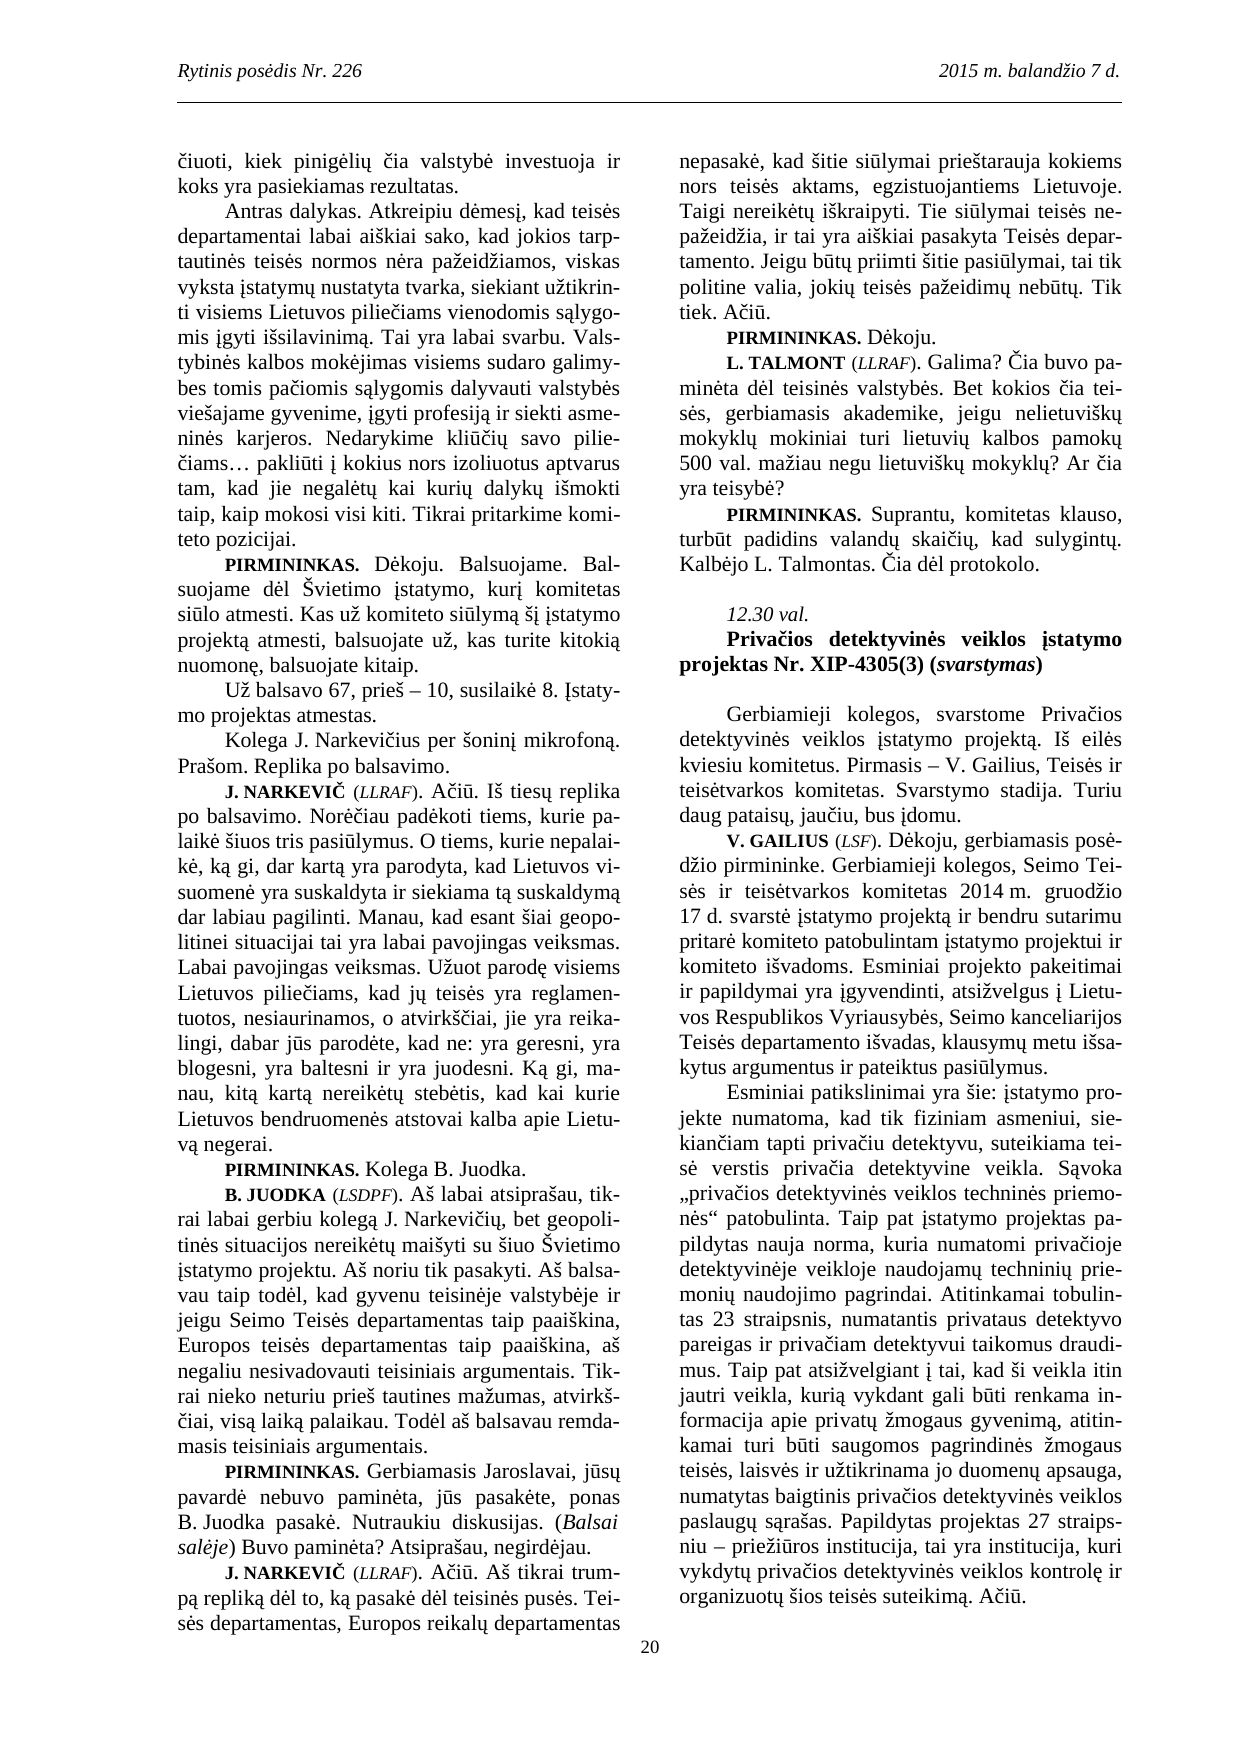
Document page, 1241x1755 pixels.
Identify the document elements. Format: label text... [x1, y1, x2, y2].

text PIRMININKAS. Dė­ko­ju. Bal­suo­ja­me. Bal­suo­ja­me dėl Švie­ti­mo įsta­ty­mo, ku­rį ko­mi­te­tas siū­lo at­mes­ti. Kas už ko­mi­te­to siū­ly­mą šį įsta­ty­mo pro­jek­tą at­mes­ti, bal­suo­ja­te už, kas tu­ri­te ki­to­kią nuo­mo­nę, bal­suo­ja­te ki­taip. [177, 551, 620, 677]
text PIRMININKAS. Su­pran­tu, ko­mi­te­tas klau­so, tur­būt pa­di­dins va­lan­dų skai­čių, kad su­ly­gin­tų. Kal­bė­jo L. Tal­mon­tas. Čia dėl pro­to­ko­lo. [679, 501, 1122, 576]
text Ant­ras da­ly­kas. At­krei­piu dė­me­sį, kad tei­sės de­par­ta­men­tai la­bai aiš­kiai sa­ko, kad jo­kios tarp­tau­ti­nės tei­sės nor­mos nė­ra pa­žei­džia­mos, vis­kas vyks­ta įsta­ty­mų nu­sta­ty­ta tvar­ka, sie­kiant už­tik­rin­ti vi­siems Lie­tu­vos pi­lie­čiams vie­no­do­mis są­ly­go­mis įgy­ti iš­si­la­vi­ni­mą. Tai yra la­bai svar­bu. Vals­ty­bi­nės kal­bos mo­kė­ji­mas vi­siems su­da­ro ga­li­my­bes to­mis pa­čio­mis są­ly­go­mis da­ly­vau­ti vals­ty­bės vie­ša­ja­me gy­ve­ni­me, įgy­ti pro­fe­si­ją ir siek­ti as­me­ni­nės kar­je­ros. Ne­da­ry­ki­me kliū­čių sa­vo pi­lie­čiams… pa­kliū­ti į ko­kius nors izo­liuo­tus ap­tva­rus tam, kad jie ne­ga­lė­tų kai ku­rių da­ly­kų iš­mok­ti taip, kaip mo­ko­si vi­si ki­ti. Tik­rai pri­tar­ki­me ko­mi­te­to po­zi­ci­jai. [177, 198, 620, 551]
text 12.30 val. [726, 601, 1122, 626]
text PIRMININKAS. Dė­ko­ju. [679, 324, 1122, 349]
text L. TALMONT (LLRAF). Ga­li­ma? Čia bu­vo pa­mi­nė­ta dėl tei­si­nės vals­ty­bės. Bet ko­kios čia tei­sės, ger­bia­ma­sis aka­de­mi­ke, jei­gu ne­lie­tu­viš­kų mo­kyk­lų mo­ki­niai tu­ri lie­tu­vių kal­bos pa­mo­kų 500 val. ma­žiau ne­gu lie­tu­viš­kų mo­kyk­lų? Ar čia yra tei­sy­bė? [679, 349, 1122, 501]
text Pri­va­čios de­tek­ty­vi­nės veik­los įsta­ty­mo pro­jek­tas Nr. XIP-4305(3) (svars­ty­mas) [679, 626, 1122, 676]
text Es­mi­niai pa­tiks­li­ni­mai yra šie: įsta­ty­mo pro­jek­te nu­ma­to­ma, kad tik fi­zi­niam as­me­niui, sie­kian­čiam tap­ti pri­va­čiu de­tek­ty­vu, su­tei­kia­ma tei­sė vers­tis pri­va­čia de­tek­ty­vi­ne veik­la. Są­vo­ka „pri­va­čios de­tek­ty­vi­nės veik­los tech­ni­nės prie­mo­nės“ pa­to­bu­lin­ta. Taip pat įsta­ty­mo pro­jek­tas pa­pil­dy­tas nau­ja nor­ma, ku­ria nu­ma­to­mi pri­va­čio­je de­tek­ty­vi­nė­je veik­lo­je nau­do­ja­mų tech­ni­nių prie­mo­nių nau­do­ji­mo pa­grin­dai. Ati­tin­ka­mai to­bu­lin­tas 23 straips­nis, nu­ma­tan­tis pri­va­taus de­tek­ty­vo pa­rei­gas ir pri­va­čiam de­tek­ty­vui tai­ko­mus drau­di­mus. Taip pat at­si­žvel­giant į tai, kad ši veik­la itin jaut­ri veik­la, ku­rią vyk­dant ga­li bū­ti ren­ka­ma in­for­ma­ci­ja apie pri­va­tų žmo­gaus gy­ve­ni­mą, ati­tin­ka­mai tu­ri bū­ti sau­go­mos pa­grin­di­nės žmo­gaus tei­sės, lais­vės ir už­tik­ri­na­ma jo duo­me­nų ap­sau­ga, nu­ma­ty­tas baig­ti­nis pri­va­čios de­tek­ty­vi­nės veik­los pa­slau­gų są­ra­šas. Pa­pil­dy­tas pro­jek­tas 27 straips­niu – prie­žiū­ros ins­ti­tu­ci­ja, tai yra ins­ti­tu­ci­ja, ku­ri vyk­dy­tų pri­va­čios de­tek­ty­vi­nės veik­los kon­tro­lę ir or­ga­ni­zuo­tų šios tei­sės su­tei­ki­mą. Ačiū. [679, 1079, 1122, 1609]
text B. JUODKA (LSDPF). Aš la­bai at­si­pra­šau, tik­rai la­bai ger­biu ko­le­gą J. Nar­ke­vi­čių, bet ge­o­po­li­ti­nės si­tu­a­ci­jos ne­rei­kė­tų mai­šy­ti su šiuo Švie­ti­mo įsta­ty­mo pro­jek­tu. Aš no­riu tik pa­sa­ky­ti. Aš bal­sa­vau taip to­dėl, kad gy­ve­nu tei­si­nė­je vals­ty­bė­je ir jei­gu Sei­mo Tei­sės de­par­ta­men­tas taip pa­aiš­ki­na, Eu­ro­pos tei­sės de­par­ta­men­tas taip pa­aiš­ki­na, aš ne­ga­liu ne­si­va­do­vau­ti tei­si­niais ar­gu­men­tais. Tik­rai nie­ko ne­tu­riu prieš tau­ti­nes ma­žu­mas, at­virkš­čiai, vi­są lai­ką pa­lai­kau. To­dėl aš bal­sa­vau rem­da­ma­sis tei­si­niais ar­gu­men­tais. [177, 1181, 620, 1458]
text ne­pa­sa­kė, kad ši­tie siū­ly­mai prieš­ta­rau­ja ko­kiems nors tei­sės ak­tams, eg­zis­tuo­jan­tiems Lie­tu­vo­je. Tai­gi ne­rei­kė­tų iš­krai­py­ti. Tie siū­ly­mai tei­sės ne­pa­žei­džia, ir tai yra aiš­kiai pa­sa­ky­ta Tei­sės de­par­ta­men­to. Jei­gu bū­tų pri­im­ti ši­tie pa­siū­ly­mai, tai tik po­li­ti­ne va­lia, jo­kių tei­sės pa­žei­di­mų ne­bū­tų. Tik tiek. Ačiū. [679, 148, 1122, 324]
text čiuo­ti, kiek pi­ni­gė­lių čia vals­ty­bė in­ves­tuo­ja ir koks yra pa­sie­kia­mas re­zul­ta­tas. [177, 148, 620, 198]
text Už bal­sa­vo 67, prieš – 10, su­si­lai­kė 8. Įsta­ty­mo pro­jek­tas at­mes­tas. [177, 677, 620, 727]
text PIRMININKAS. Ger­bia­ma­sis Ja­ros­la­vai, jū­sų pa­var­dė ne­bu­vo pa­mi­nė­ta, jūs pa­sa­kė­te, po­nas B. Juod­ka pa­sa­kė. Nu­trau­kiu dis­ku­si­jas. (Bal­sai sa­lė­je) Bu­vo pa­mi­nė­ta? At­si­pra­šau, ne­gir­dė­jau. [177, 1458, 620, 1559]
text J. NARKEVIČ (LLRAF). Ačiū. Iš tie­sų re­pli­ka po bal­sa­vi­mo. No­rė­čiau pa­dė­ko­ti tiems, ku­rie pa­lai­kė šiuos tris pa­siū­ly­mus. O tiems, ku­rie ne­pa­lai­kė, ką gi, dar kar­tą yra pa­ro­dy­ta, kad Lie­tu­vos vi­suo­me­nė yra su­skal­dy­ta ir sie­kia­ma tą su­skal­dy­mą dar la­biau pa­gi­lin­ti. Ma­nau, kad esant šiai ge­o­po­li­ti­nei si­tu­a­ci­jai tai yra la­bai pa­vo­jin­gas veiks­mas. La­bai pa­vo­jin­gas veiks­mas. Užuot pa­ro­dę vi­siems Lie­tu­vos pi­lie­čiams, kad jų tei­sės yra reg­la­men­tuo­tos, ne­siau­ri­na­mos, o at­virkš­čiai, jie yra rei­ka­lin­gi, da­bar jūs pa­ro­dė­te, kad ne: yra ge­res­ni, yra blo­ges­ni, yra bal­tes­ni ir yra juo­des­ni. Ką gi, ma­nau, ki­tą kar­tą ne­rei­kė­tų ste­bė­tis, kad kai ku­rie Lie­tu­vos ben­druo­me­nės at­sto­vai kal­ba apie Lie­tu­vą ne­ge­rai. [177, 778, 620, 1156]
text PIRMININKAS. Ko­le­ga B. Juod­ka. [177, 1156, 620, 1181]
text J. NARKEVIČ (LLRAF). Ačiū. Aš tik­rai trum­pą re­pli­ką dėl to, ką pa­sa­kė dėl tei­si­nės pu­sės. Tei­sės de­par­ta­men­tas, Eu­ro­pos rei­ka­lų de­par­ta­men­tas [177, 1559, 620, 1635]
text Ko­le­ga J. Nar­ke­vi­čius per šo­ni­nį mik­ro­fo­ną. Pra­šom. Re­pli­ka po bal­sa­vi­mo. [177, 727, 620, 778]
text Ger­bia­mie­ji ko­le­gos, svars­to­me Pri­va­čios de­tek­ty­vi­nės veik­los įsta­ty­mo pro­jek­tą. Iš ei­lės kvie­siu ko­mi­te­tus. Pir­ma­sis – V. Gai­lius, Tei­sės ir tei­sėt­var­kos ko­mi­te­tas. Svars­ty­mo sta­di­ja. Tu­riu daug pa­tai­sų, jau­čiu, bus įdo­mu. [679, 701, 1122, 827]
text V. GAILIUS (LSF). Dė­ko­ju, ger­bia­ma­sis po­sė­džio pir­mi­nin­ke. Ger­bia­mie­ji ko­le­gos, Sei­mo Tei­sės ir tei­sėt­var­kos ko­mi­te­tas 2014 m. gruo­džio 17 d. svars­tė įsta­ty­mo pro­jek­tą ir ben­dru su­ta­ri­mu pri­ta­rė ko­mi­te­to pa­to­bu­lin­tam įsta­ty­mo pro­jek­tui ir ko­mi­te­to iš­va­doms. Es­mi­niai pro­jek­to pa­kei­ti­mai ir pa­pil­dy­mai yra įgy­ven­din­ti, at­si­žvel­gus į Lie­tu­vos Res­pub­li­kos Vy­riau­sy­bės, Sei­mo kan­ce­lia­ri­jos Tei­sės de­par­ta­men­to iš­va­das, klau­sy­mų me­tu iš­sa­ky­tus ar­gu­men­tus ir pa­teik­tus pa­siū­ly­mus. [679, 827, 1122, 1079]
